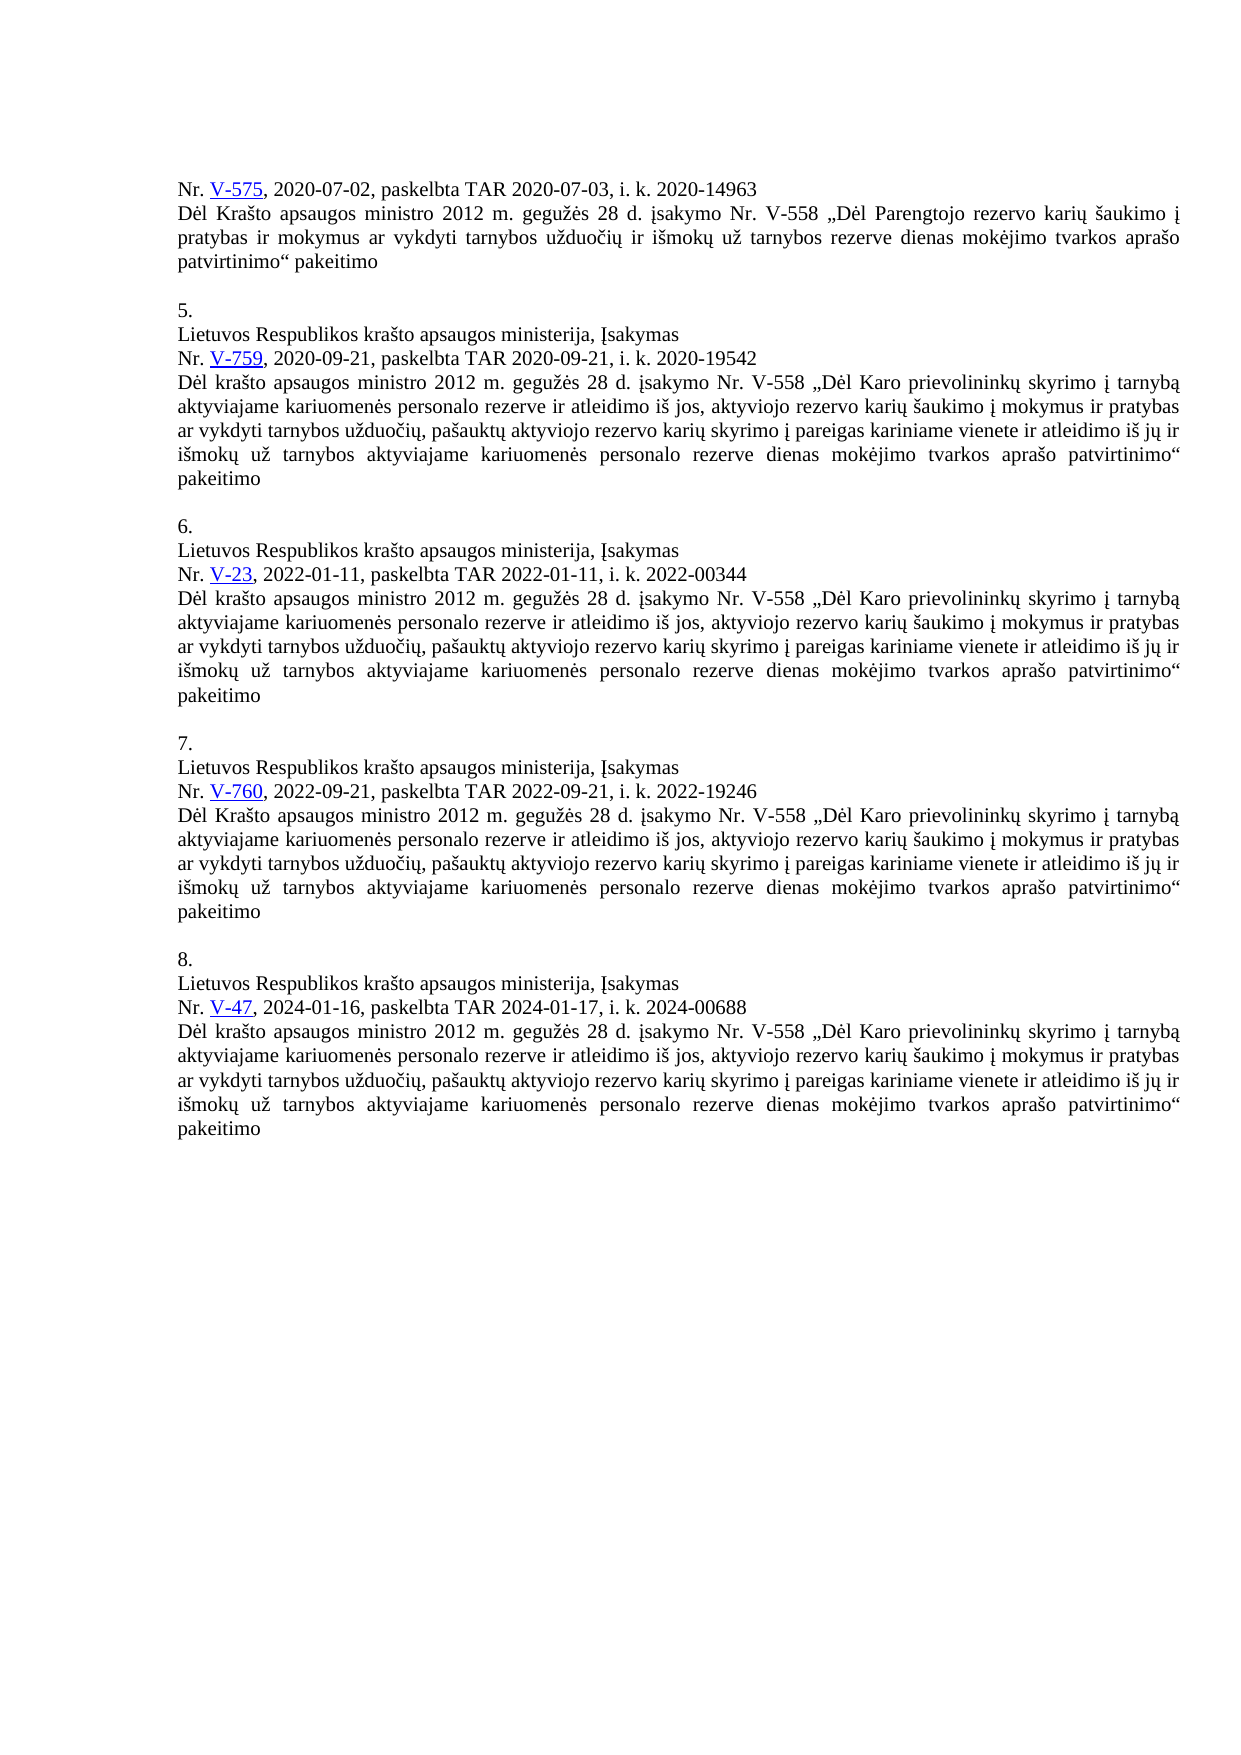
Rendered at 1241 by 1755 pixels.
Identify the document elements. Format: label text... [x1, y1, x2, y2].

text Lietuvos Respublikos krašto apsaugos ministerija, Įsakymas [177, 755, 1181, 779]
text Dėl krašto apsaugos ministro 2012 m. gegužės 28 d. įsakymo Nr. V-558 „Dėl Karo prievolininkų skyrimo į tarnybą aktyviajame kariuomenės personalo rezerve ir atleidimo iš jos, aktyviojo rezervo karių šaukimo į mokymus ir pratybas ar vykdyti tarnybos užduočių, pašauktų aktyviojo rezervo karių skyrimo į pareigas kariniame vienete ir atleidimo iš jų ir išmokų už tarnybos aktyviajame kariuomenės personalo rezerve dienas mokėjimo tvarkos aprašo patvirtinimo“ pakeitimo [177, 586, 1181, 707]
text Nr. V-23, 2022-01-11, paskelbta TAR 2022-01-11, i. k. 2022-00344 [177, 562, 1181, 586]
text Dėl krašto apsaugos ministro 2012 m. gegužės 28 d. įsakymo Nr. V-558 „Dėl Karo prievolininkų skyrimo į tarnybą aktyviajame kariuomenės personalo rezerve ir atleidimo iš jos, aktyviojo rezervo karių šaukimo į mokymus ir pratybas ar vykdyti tarnybos užduočių, pašauktų aktyviojo rezervo karių skyrimo į pareigas kariniame vienete ir atleidimo iš jų ir išmokų už tarnybos aktyviajame kariuomenės personalo rezerve dienas mokėjimo tvarkos aprašo patvirtinimo“ pakeitimo [177, 370, 1181, 490]
text Nr. V-759, 2020-09-21, paskelbta TAR 2020-09-21, i. k. 2020-19542 [177, 346, 1181, 370]
text Nr. V-575, 2020-07-02, paskelbta TAR 2020-07-03, i. k. 2020-14963 [177, 177, 1181, 201]
text Lietuvos Respublikos krašto apsaugos ministerija, Įsakymas [177, 971, 1181, 995]
text Lietuvos Respublikos krašto apsaugos ministerija, Įsakymas [177, 538, 1181, 562]
text Dėl Krašto apsaugos ministro 2012 m. gegužės 28 d. įsakymo Nr. V-558 „Dėl Parengtojo rezervo karių šaukimo į pratybas ir mokymus ar vykdyti tarnybos užduočių ir išmokų už tarnybos rezerve dienas mokėjimo tvarkos aprašo patvirtinimo“ pakeitimo [177, 201, 1181, 273]
text 7. [177, 731, 1181, 755]
text 6. [177, 514, 1181, 538]
text Lietuvos Respublikos krašto apsaugos ministerija, Įsakymas [177, 322, 1181, 346]
text Dėl Krašto apsaugos ministro 2012 m. gegužės 28 d. įsakymo Nr. V-558 „Dėl Karo prievolininkų skyrimo į tarnybą aktyviajame kariuomenės personalo rezerve ir atleidimo iš jos, aktyviojo rezervo karių šaukimo į mokymus ir pratybas ar vykdyti tarnybos užduočių, pašauktų aktyviojo rezervo karių skyrimo į pareigas kariniame vienete ir atleidimo iš jų ir išmokų už tarnybos aktyviajame kariuomenės personalo rezerve dienas mokėjimo tvarkos aprašo patvirtinimo“ pakeitimo [177, 803, 1181, 923]
text Dėl krašto apsaugos ministro 2012 m. gegužės 28 d. įsakymo Nr. V-558 „Dėl Karo prievolininkų skyrimo į tarnybą aktyviajame kariuomenės personalo rezerve ir atleidimo iš jos, aktyviojo rezervo karių šaukimo į mokymus ir pratybas ar vykdyti tarnybos užduočių, pašauktų aktyviojo rezervo karių skyrimo į pareigas kariniame vienete ir atleidimo iš jų ir išmokų už tarnybos aktyviajame kariuomenės personalo rezerve dienas mokėjimo tvarkos aprašo patvirtinimo“ pakeitimo [177, 1019, 1181, 1140]
text 5. [177, 297, 1181, 322]
text 8. [177, 947, 1181, 971]
text Nr. V-47, 2024-01-16, paskelbta TAR 2024-01-17, i. k. 2024-00688 [177, 995, 1181, 1019]
text Nr. V-760, 2022-09-21, paskelbta TAR 2022-09-21, i. k. 2022-19246 [177, 779, 1181, 803]
